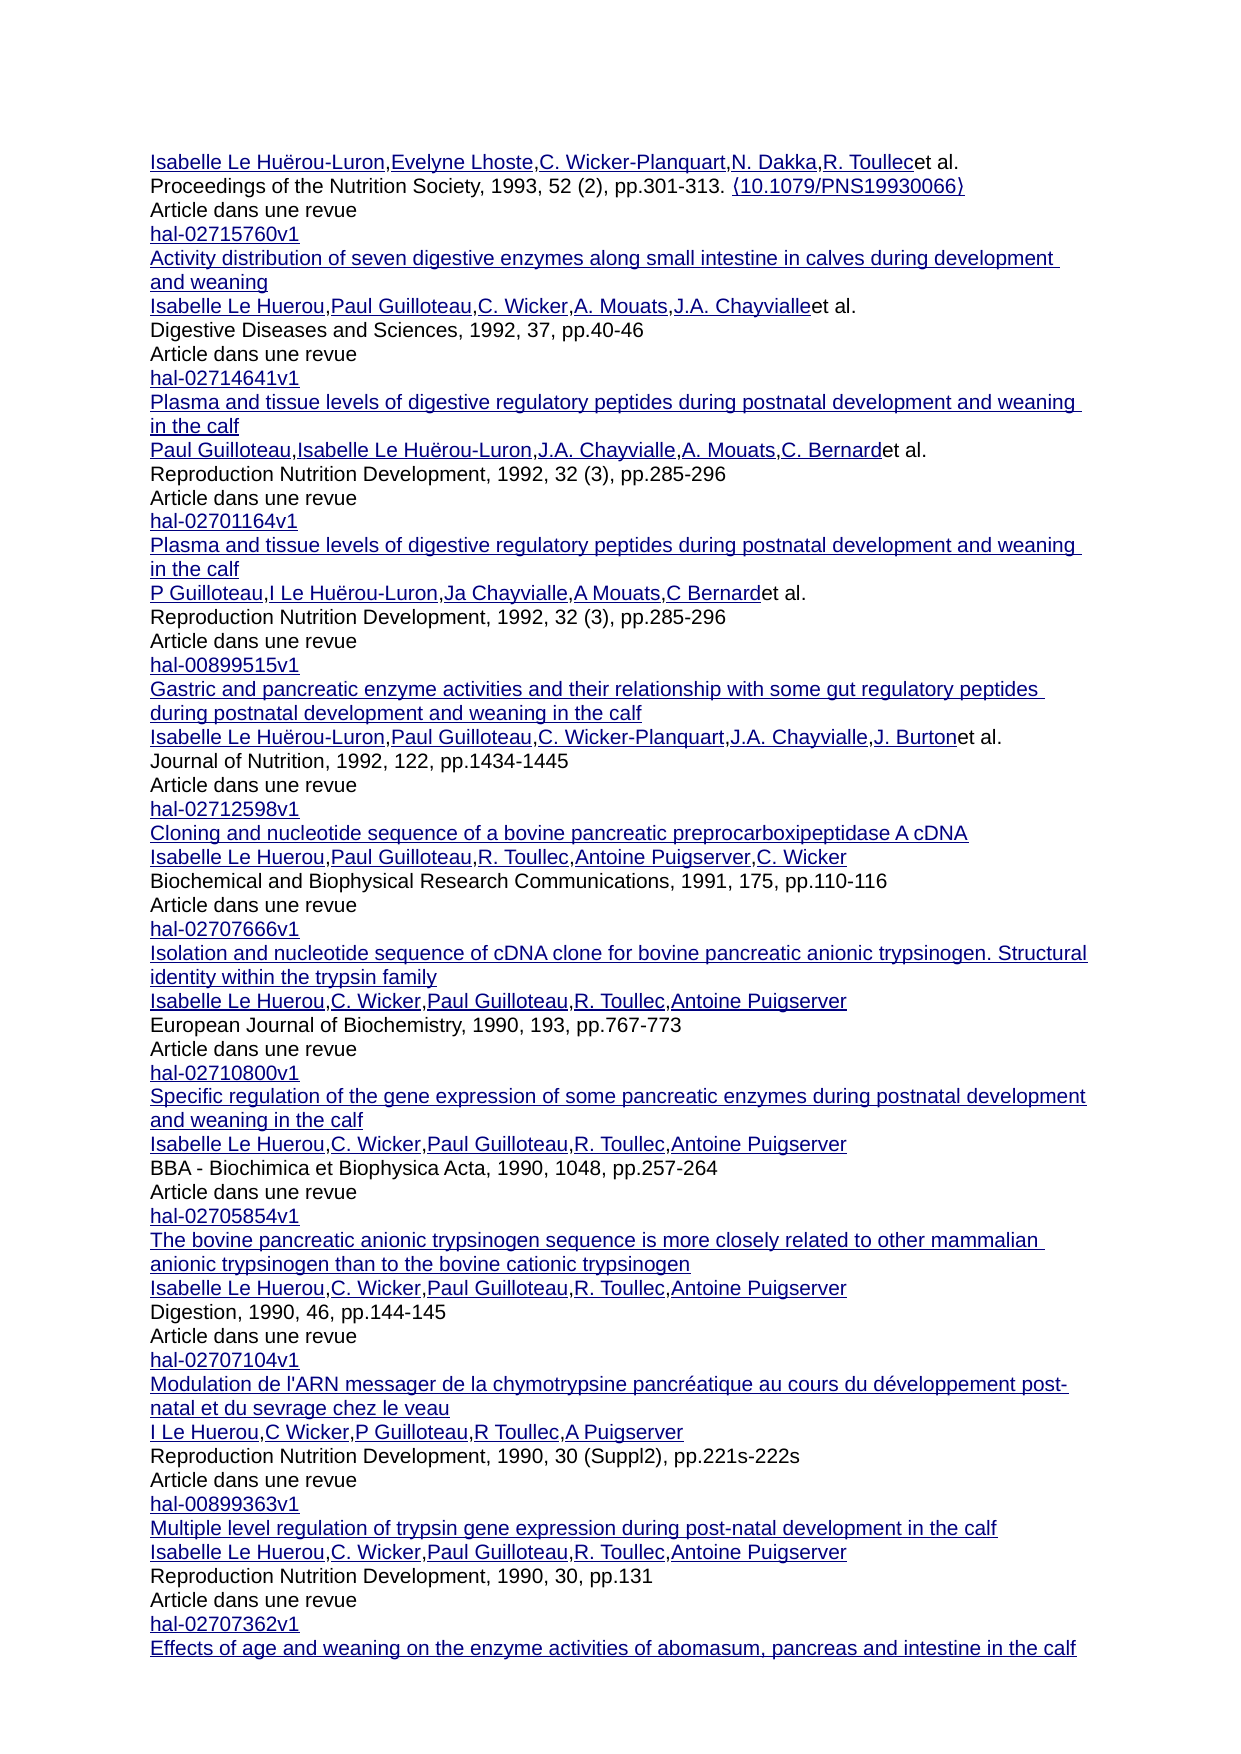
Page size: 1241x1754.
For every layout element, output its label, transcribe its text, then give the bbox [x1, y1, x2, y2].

table_cell The bovine pancreatic anionic trypsinogen sequence is more closely related to other mammalian anionic trypsinogen than to the bovine cationic trypsinogen Isabelle Le Huerou,C. Wicker,Paul Guilloteau,R. Toullec,Antoine Puigserver Digestion, 1990, 46, pp.144-145 Article dans une revue hal-02707104v1 [150, 1228, 1090, 1372]
table_cell Isolation and nucleotide sequence of cDNA clone for bovine pancreatic anionic trypsinogen. Structural identity within the trypsin family Isabelle Le Huerou,C. Wicker,Paul Guilloteau,R. Toullec,Antoine Puigserver European Journal of Biochemistry, 1990, 193, pp.767-773 Article dans une revue hal-02710800v1 [150, 941, 1090, 1084]
table_cell Modulation de l'ARN messager de la chymotrypsine pancréatique au cours du développement post-natal et du sevrage chez le veau I Le Huerou,C Wicker,P Guilloteau,R Toullec,A Puigserver Reproduction Nutrition Development, 1990, 30 (Suppl2), pp.221s-222s Article dans une revue hal-00899363v1 [150, 1372, 1090, 1516]
table_cell Specific regulation of the gene expression of some pancreatic enzymes during postnatal development and weaning in the calf Isabelle Le Huerou,C. Wicker,Paul Guilloteau,R. Toullec,Antoine Puigserver BBA - Biochimica et Biophysica Acta, 1990, 1048, pp.257-264 Article dans une revue hal-02705854v1 [150, 1084, 1090, 1228]
table_cell Plasma and tissue levels of digestive regulatory peptides during postnatal development and weaning in the calf Paul Guilloteau,Isabelle Le Huërou-Luron,J.A. Chayvialle,A. Mouats,C. Bernardet al. Reproduction Nutrition Development, 1992, 32 (3), pp.285-296 Article dans une revue hal-02701164v1 [150, 390, 1090, 533]
table_cell Effects of age and weaning on the enzyme activities of abomasum, pancreas and intestine in the calf [150, 1635, 1090, 1659]
table_cell Multiple level regulation of trypsin gene expression during post-natal development in the calf Isabelle Le Huerou,C. Wicker,Paul Guilloteau,R. Toullec,Antoine Puigserver Reproduction Nutrition Development, 1990, 30, pp.131 Article dans une revue hal-02707362v1 [150, 1516, 1090, 1635]
table_cell Isabelle Le Huërou-Luron,Evelyne Lhoste,C. Wicker-Planquart,N. Dakka,R. Toullecet al. Proceedings of the Nutrition Society, 1993, 52 (2), pp.301-313. ⟨10.1079/PNS19930066⟩ Article dans une revue hal-02715760v1 [150, 150, 1090, 246]
table_cell Gastric and pancreatic enzyme activities and their relationship with some gut regulatory peptides during postnatal development and weaning in the calf Isabelle Le Huërou-Luron,Paul Guilloteau,C. Wicker-Planquart,J.A. Chayvialle,J. Burtonet al. Journal of Nutrition, 1992, 122, pp.1434-1445 Article dans une revue hal-02712598v1 [150, 677, 1090, 821]
table_cell Plasma and tissue levels of digestive regulatory peptides during postnatal development and weaning in the calf P Guilloteau,I Le Huërou-Luron,Ja Chayvialle,A Mouats,C Bernardet al. Reproduction Nutrition Development, 1992, 32 (3), pp.285-296 Article dans une revue hal-00899515v1 [150, 533, 1090, 677]
table_cell Activity distribution of seven digestive enzymes along small intestine in calves during development and weaning Isabelle Le Huerou,Paul Guilloteau,C. Wicker,A. Mouats,J.A. Chayvialleet al. Digestive Diseases and Sciences, 1992, 37, pp.40-46 Article dans une revue hal-02714641v1 [150, 246, 1090, 389]
table_cell Cloning and nucleotide sequence of a bovine pancreatic preprocarboxipeptidase A cDNA Isabelle Le Huerou,Paul Guilloteau,R. Toullec,Antoine Puigserver,C. Wicker Biochemical and Biophysical Research Communications, 1991, 175, pp.110-116 Article dans une revue hal-02707666v1 [150, 821, 1090, 941]
